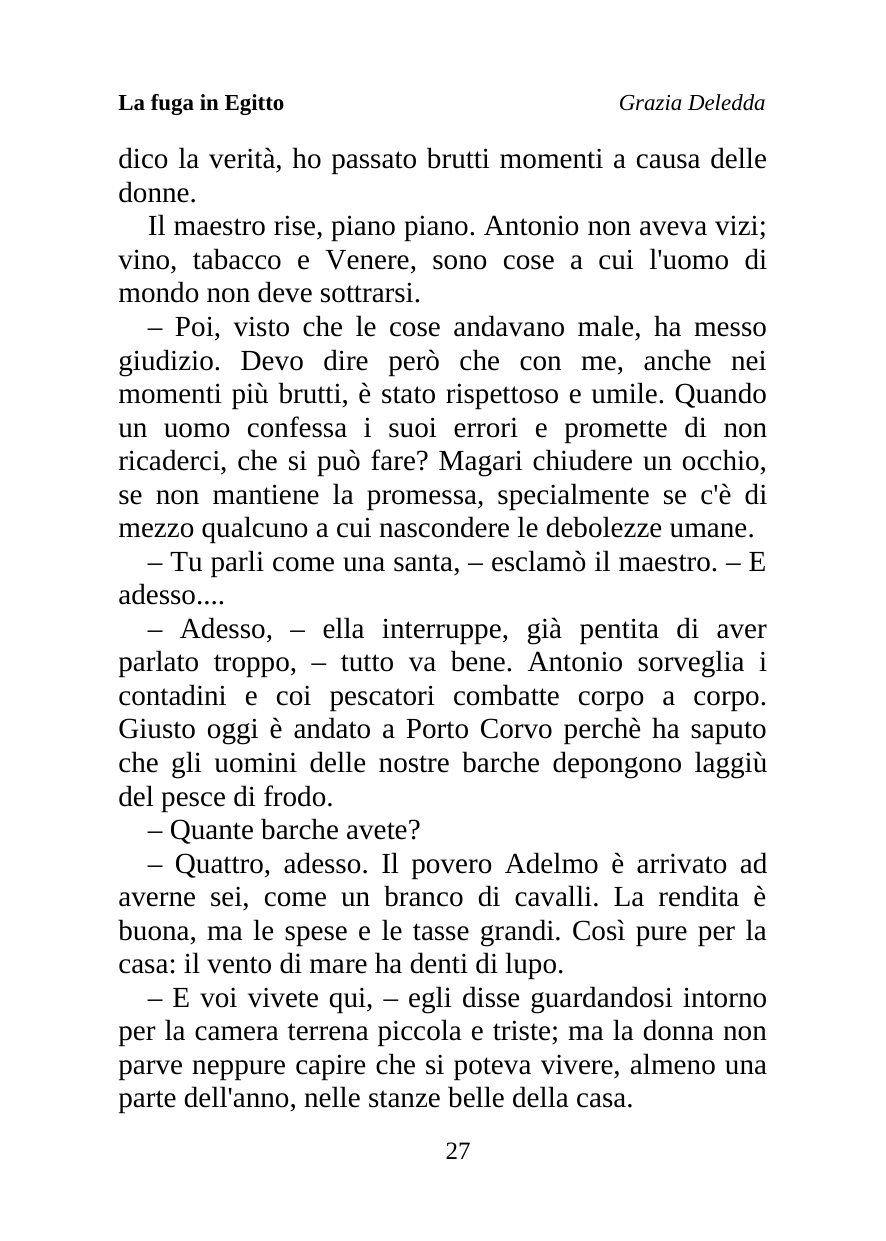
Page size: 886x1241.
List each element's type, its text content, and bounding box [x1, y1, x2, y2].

text – Adesso, – ella interruppe, già pentita di aver parlato troppo, – tutto va bene. Antonio sorveglia i contadini e coi pescatori combatte corpo a corpo. Giusto oggi è andato a Porto Corvo perchè ha saputo che gli uomini delle nostre barche depongono laggiù del pesce di frodo. [118, 611, 768, 812]
text dico la verità, ho passato brutti momenti a causa delle donne. [118, 141, 768, 208]
text – Quattro, adesso. Il povero Adelmo è arrivato ad averne sei, come un branco di cavalli. La rendita è buona, ma le spese e le tasse grandi. Così pure per la casa: il vento di mare ha denti di lupo. [118, 846, 768, 980]
text – Tu parli come una santa, – esclamò il maestro. – E adesso.... [118, 544, 768, 611]
text – Quante barche avete? [118, 812, 768, 846]
text – Poi, visto che le cose andavano male, ha messo giudizio. Devo dire però che con me, anche nei momenti più brutti, è stato rispettoso e umile. Quando un uomo confessa i suoi errori e promette di non ricaderci, che si può fare? Magari chiudere un occhio, se non mantiene la promessa, specialmente se c'è di mezzo qualcuno a cui nascondere le debolezze umane. [118, 309, 768, 544]
text Il maestro rise, piano piano. Antonio non aveva vizi; vino, tabacco e Venere, sono cose a cui l'uomo di mondo non deve sottrarsi. [118, 208, 768, 309]
text – E voi vivete qui, – egli disse guardandosi intorno per la camera terrena piccola e triste; ma la donna non parve neppure capire che si poteva vivere, almeno una parte dell'anno, nelle stanze belle della casa. [118, 980, 768, 1114]
